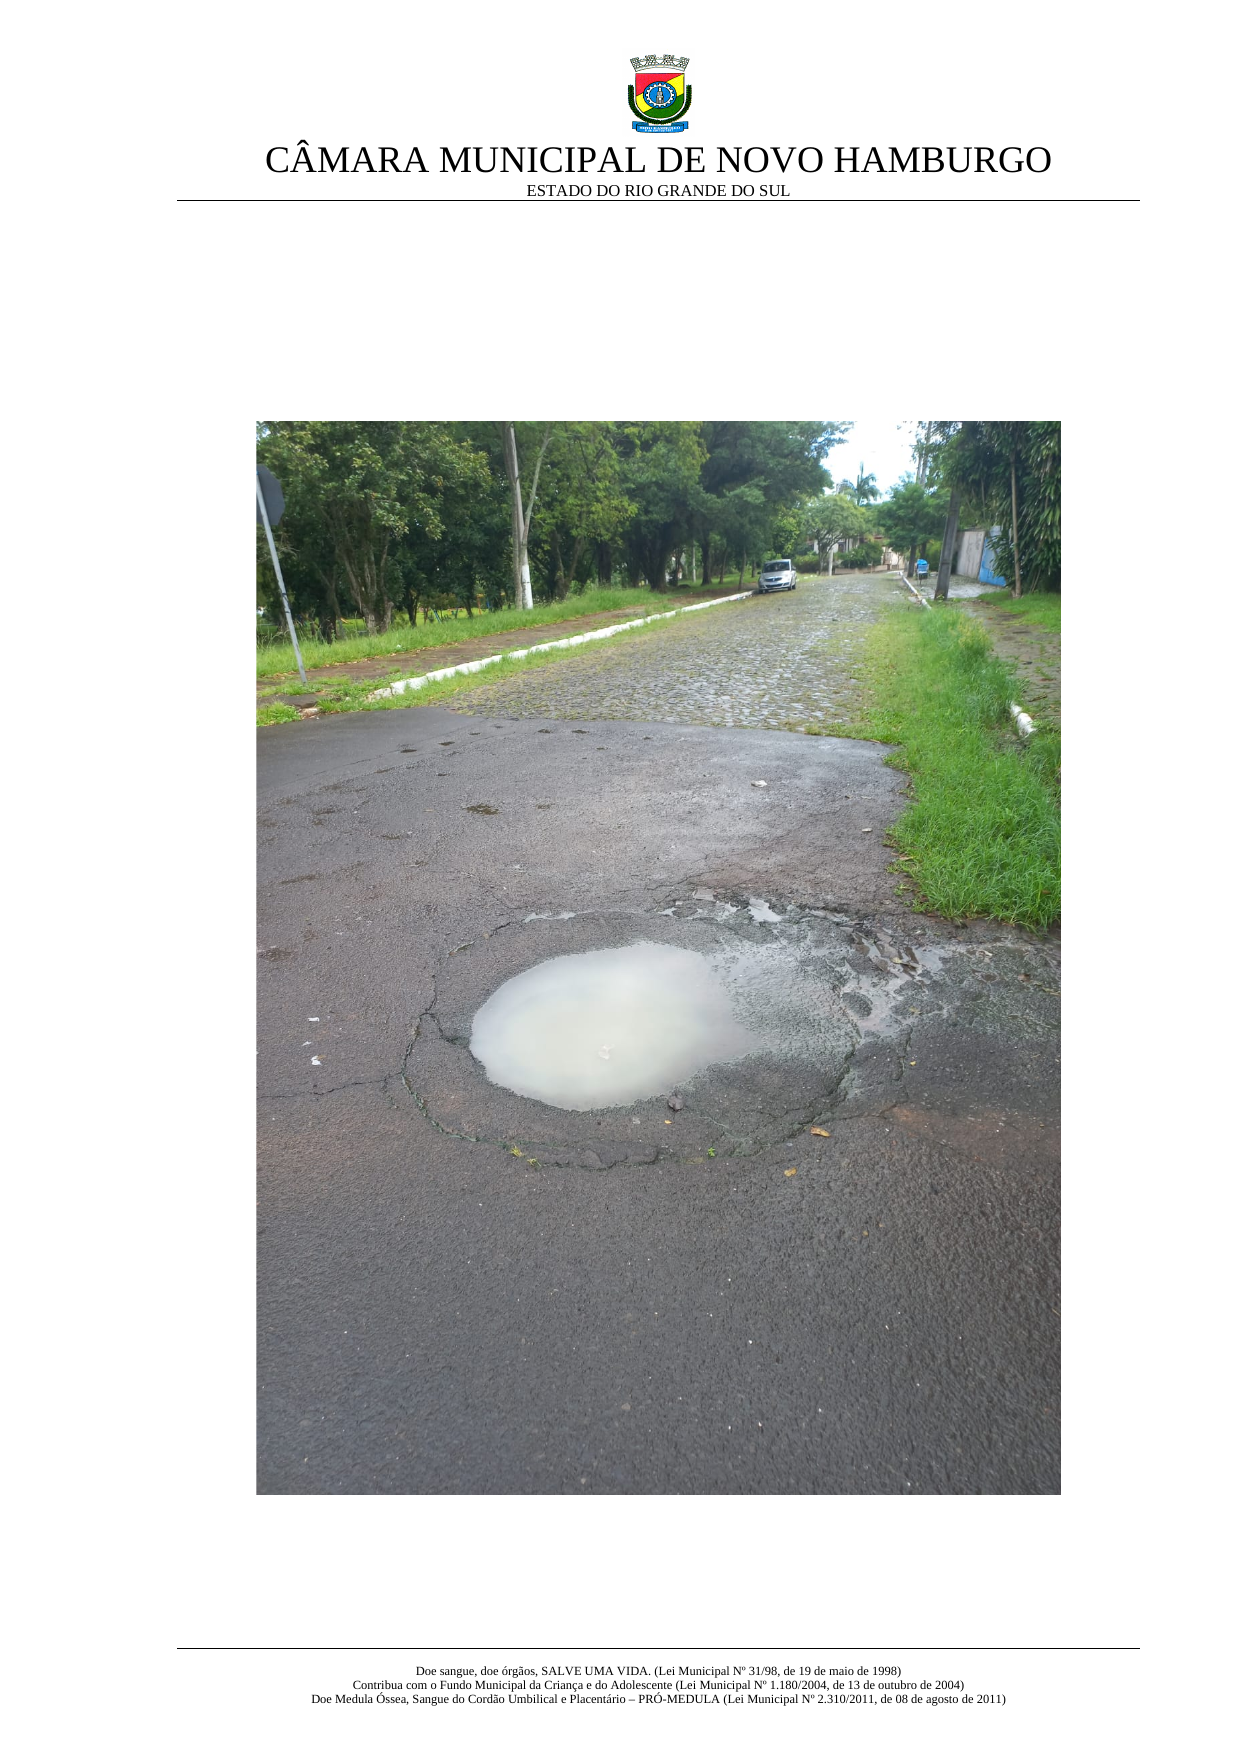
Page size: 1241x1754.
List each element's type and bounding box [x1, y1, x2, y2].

picture [256, 421, 1061, 1495]
picture [622, 48, 695, 137]
